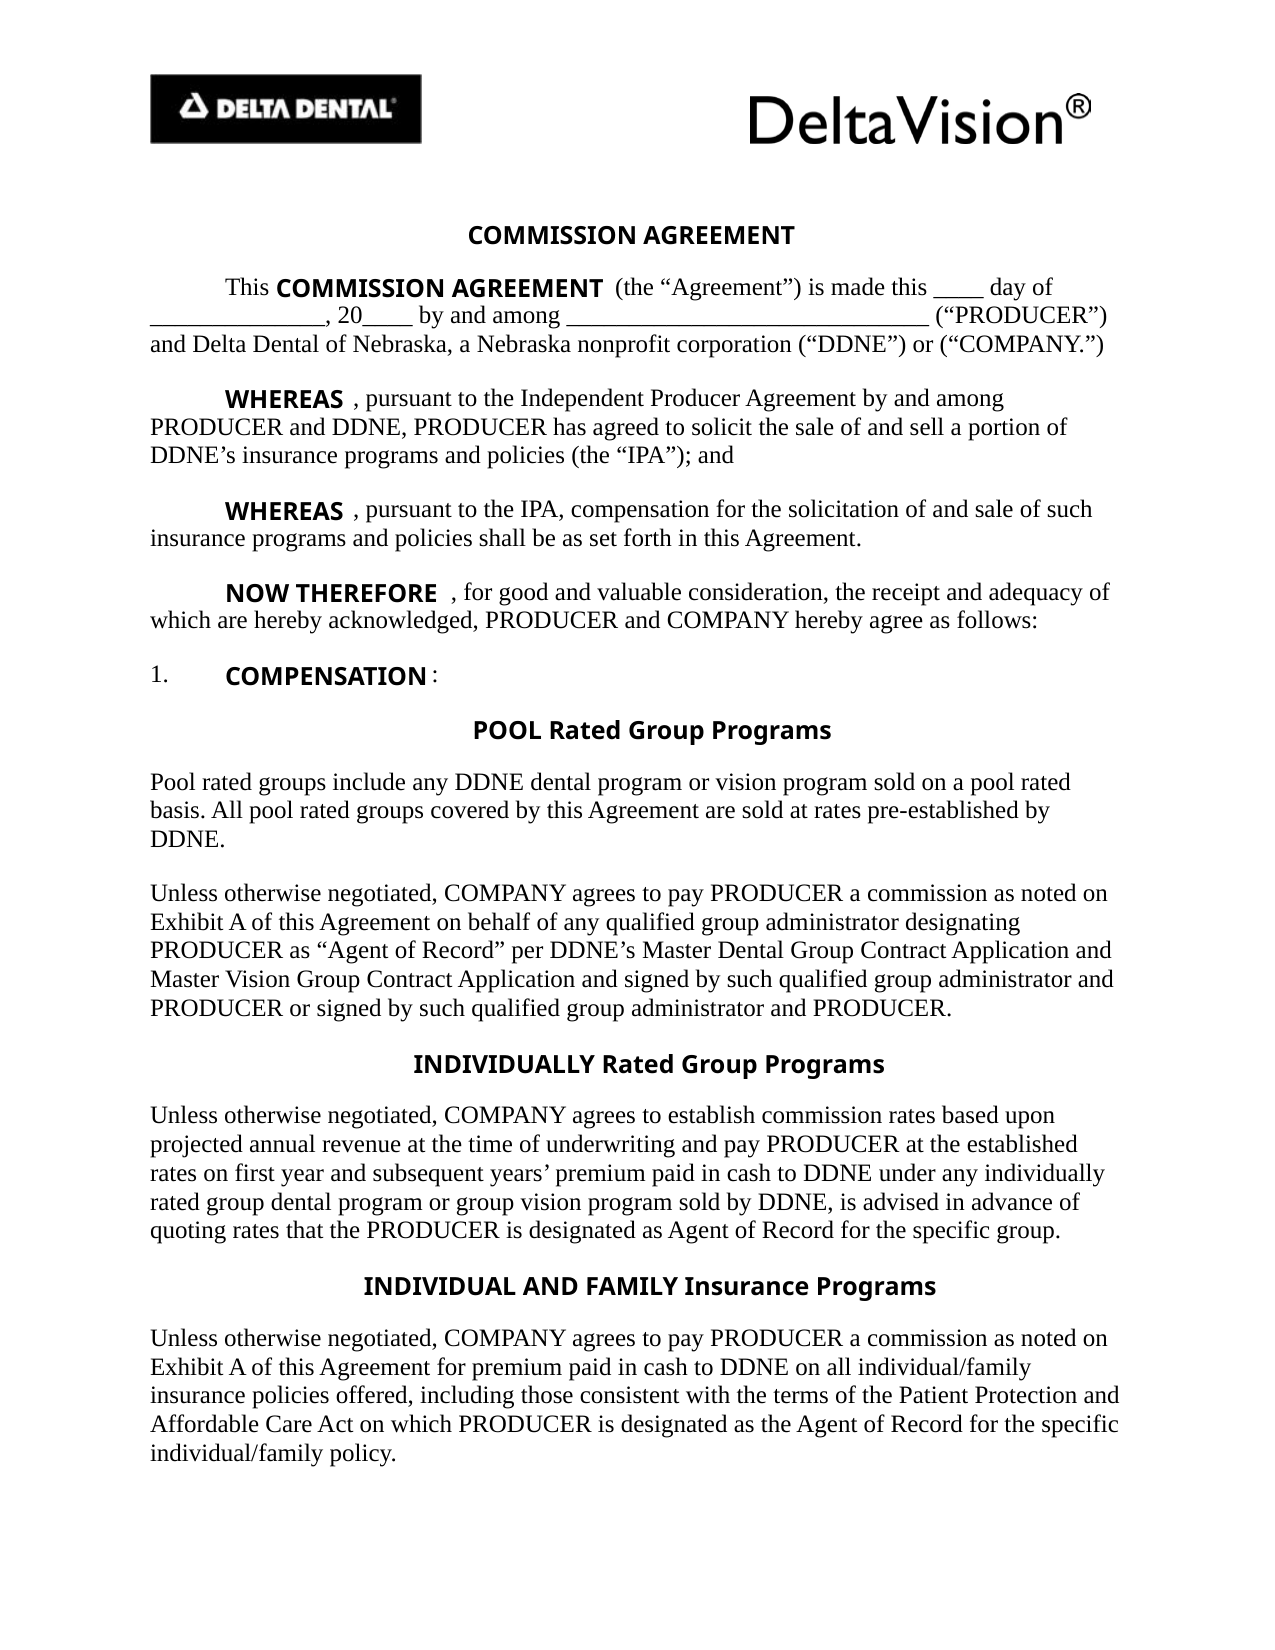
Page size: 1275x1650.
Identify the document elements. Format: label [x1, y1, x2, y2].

picture [750, 93, 1091, 144]
picture [150, 74, 422, 144]
